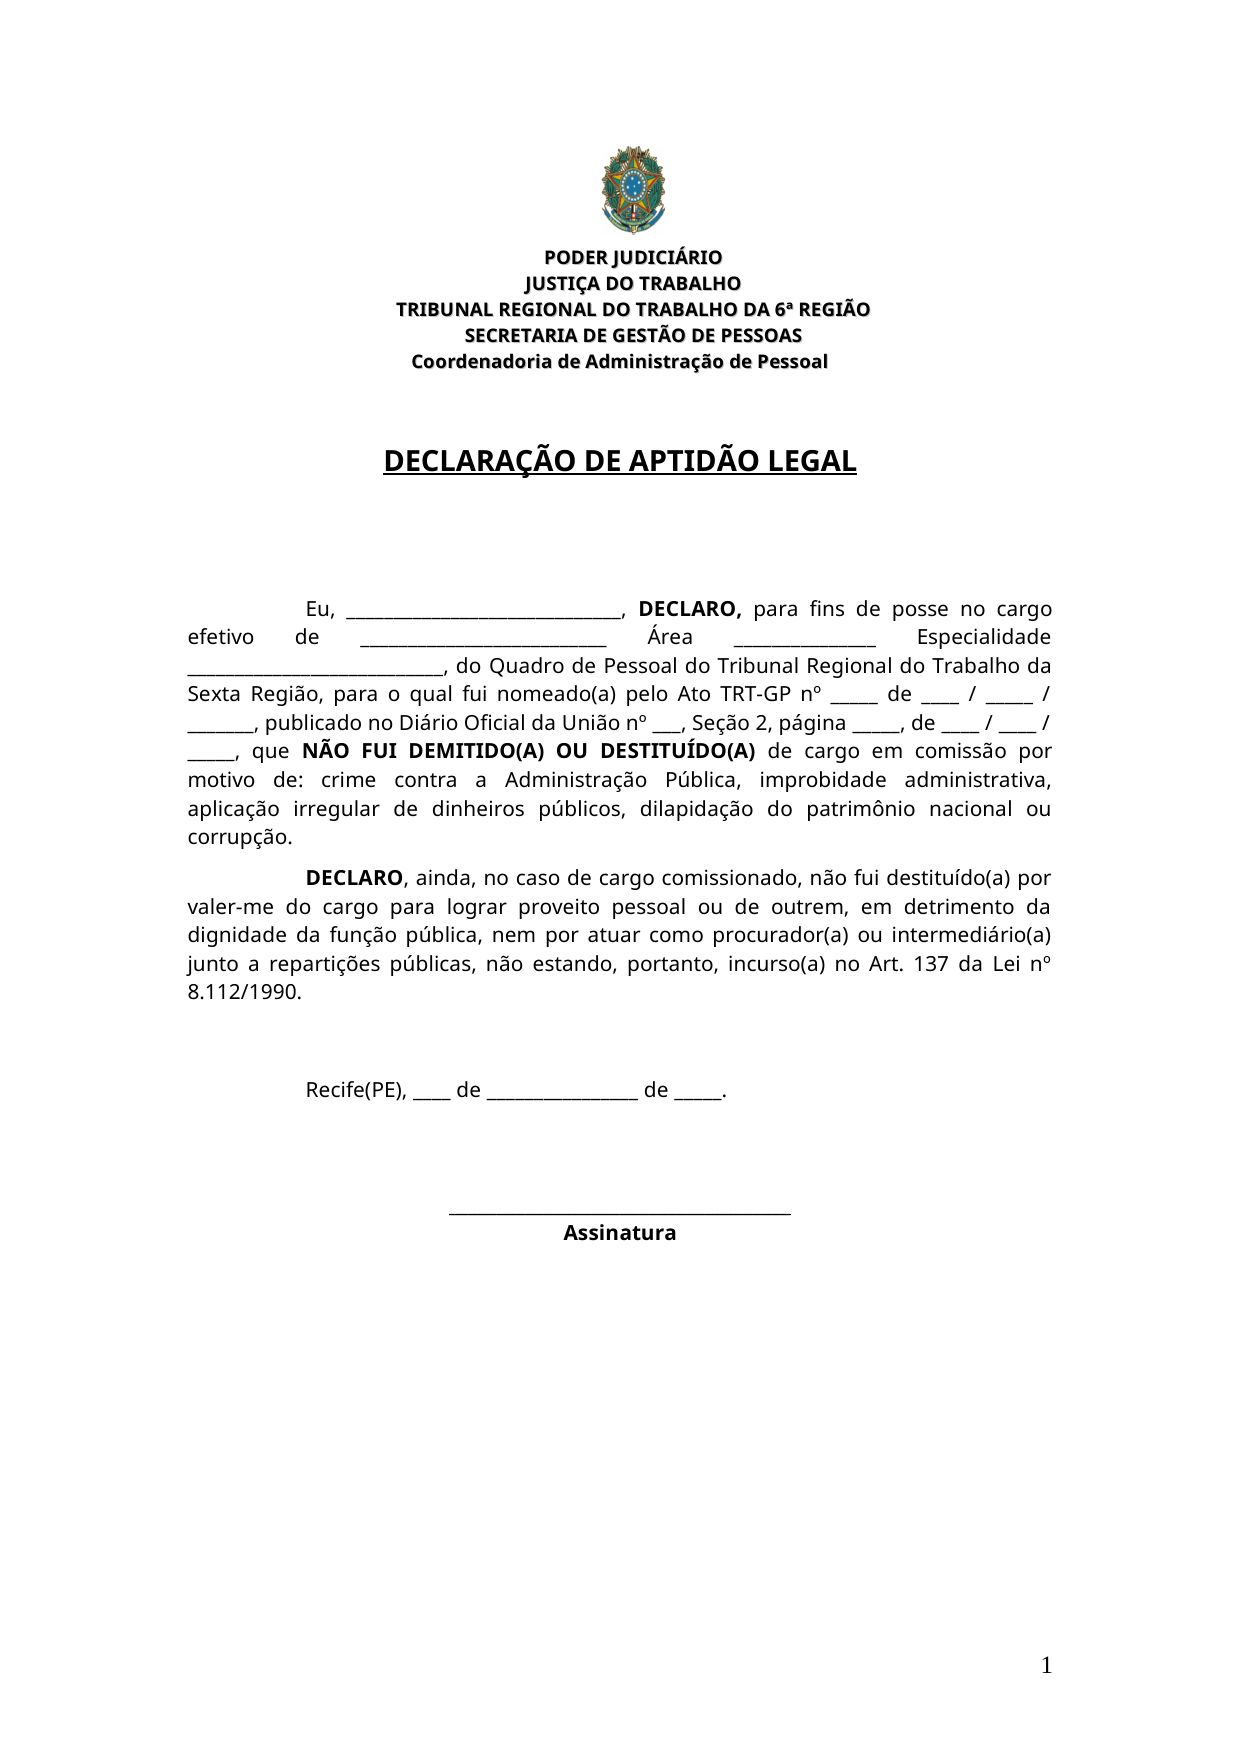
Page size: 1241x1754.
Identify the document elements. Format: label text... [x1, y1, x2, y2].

subtitle DECLARAÇÃO DE APTIDÃO LEGAL [187, 440, 1053, 479]
table_header [975, 138, 1125, 374]
text ____________________________________ [187, 1189, 1053, 1218]
text Recife(PE), ____ de ________________ de _____. [232, 1075, 1053, 1104]
text DECLARO, ainda, no caso de cargo comissionado, não fui destituído(a) por valer-me do cargo para lograr proveito pessoal ou de outrem, em detrimento da dignidade da função pública, nem por atuar como procurador(a) ou intermediário(a) junto a repartições públicas, não estando, portanto, incurso(a) no Art. 137 da Lei nº 8.112/1990. [187, 863, 1053, 1006]
text Assinatura [187, 1218, 1053, 1247]
table_header PODER JUDICIÁRIO JUSTIÇA DO TRABALHO TRIBUNAL REGIONAL DO TRABALHO DA 6ª REGIÃO SECRETARIA DE GESTÃO DE PESSOAS Coordenadoria de Administração de Pessoal [131, 138, 975, 374]
text Eu, _____________________________, DECLARO, para fins de posse no cargo efetivo de __________________________ Área _______________ Especialidade ___________________________, do Quadro de Pessoal do Tribunal Regional do Trabalho da Sexta Região, para o qual fui nomeado(a) pelo Ato TRT-GP nº _____ de ____ / _____ / _______, publicado no Diário Oficial da União nº ___, Seção 2, página _____, de ____ / ____ / _____, que NÃO FUI DEMITIDO(A) OU DESTITUÍDO(A) de cargo em comissão por motivo de: crime contra a Administração Pública, improbidade administrativa, aplicação irregular de dinheiros públicos, dilapidação do patrimônio nacional ou corrupção. [187, 594, 1053, 851]
picture [601, 146, 666, 235]
